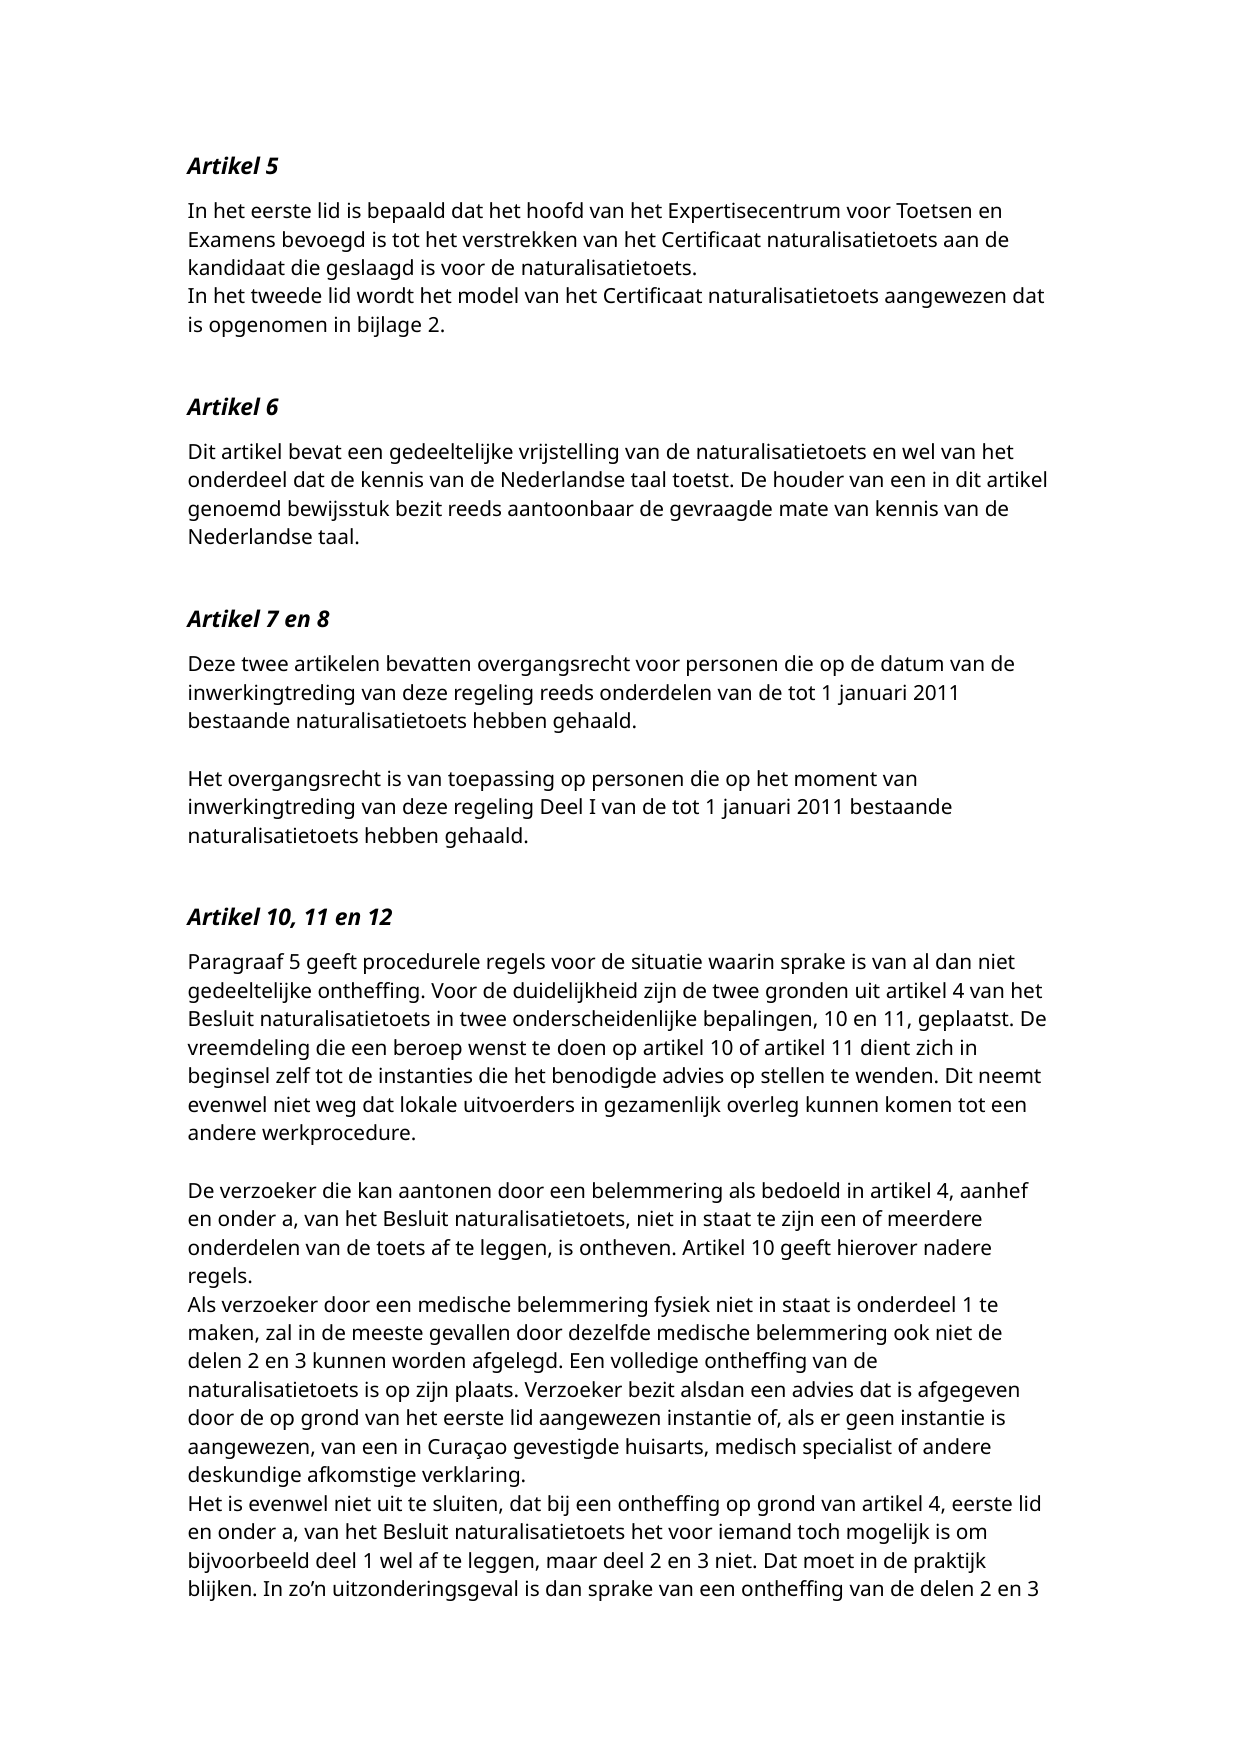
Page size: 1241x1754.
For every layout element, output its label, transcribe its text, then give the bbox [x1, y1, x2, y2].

text Het is evenwel niet uit te sluiten, dat bij een ontheffing op grond van artikel 4, eerste lid en onder a, van het Besluit naturalisatietoets het voor iemand toch mogelijk is om bijvoorbeeld deel 1 wel af te leggen, maar deel 2 en 3 niet. Dat moet in de praktijk blijken. In zo’n uitzonderingsgeval is dan sprake van een ontheffing van de delen 2 en 3 [187, 1489, 1053, 1603]
text Als verzoeker door een medische belemmering fysiek niet in staat is onderdeel 1 te maken, zal in de meeste gevallen door dezelfde medische belemmering ook niet de delen 2 en 3 kunnen worden afgelegd. Een volledige ontheffing van de naturalisatietoets is op zijn plaats. Verzoeker bezit alsdan een advies dat is afgegeven door de op grond van het eerste lid aangewezen instantie of, als er geen instantie is aangewezen, van een in Curaçao gevestigde huisarts, medisch specialist of andere deskundige afkomstige verklaring. [187, 1290, 1053, 1489]
text Paragraaf 5 geeft procedurele regels voor de situatie waarin sprake is van al dan niet gedeeltelijke ontheffing. Voor de duidelijkheid zijn de twee gronden uit artikel 4 van het Besluit naturalisatietoets in twee onderscheidenlijke bepalingen, 10 en 11, geplaatst. De vreemdeling die een beroep wenst te doen op artikel 10 of artikel 11 dient zich in beginsel zelf tot de instanties die het benodigde advies op stellen te wenden. Dit neemt evenwel niet weg dat lokale uitvoerders in gezamenlijk overleg kunnen komen tot een andere werkprocedure. [187, 947, 1053, 1147]
subtitle Artikel 5 [187, 150, 1053, 181]
subtitle Artikel 10, 11 en 12 [187, 901, 1053, 932]
text In het tweede lid wordt het model van het Certificaat naturalisatietoets aangewezen dat is opgenomen in bijlage 2. [187, 282, 1053, 338]
text Dit artikel bevat een gedeeltelijke vrijstelling van de naturalisatietoets en wel van het onderdeel dat de kennis van de Nederlandse taal toetst. De houder van een in dit artikel genoemd bewijsstuk bezit reeds aantoonbaar de gevraagde mate van kennis van de Nederlandse taal. [187, 437, 1053, 551]
subtitle Artikel 6 [187, 391, 1053, 422]
text Deze twee artikelen bevatten overgangsrecht voor personen die op de datum van de inwerkingtreding van deze regeling reeds onderdelen van de tot 1 januari 2011 bestaande naturalisatietoets hebben gehaald. [187, 649, 1053, 734]
subtitle Artikel 7 en 8 [187, 603, 1053, 634]
text Het overgangsrecht is van toepassing op personen die op het moment van inwerkingtreding van deze regeling Deel I van de tot 1 januari 2011 bestaande naturalisatietoets hebben gehaald. [187, 764, 1053, 849]
text De verzoeker die kan aantonen door een belemmering als bedoeld in artikel 4, aanhef en onder a, van het Besluit naturalisatietoets, niet in staat te zijn een of meerdere onderdelen van de toets af te leggen, is ontheven. Artikel 10 geeft hierover nadere regels. [187, 1176, 1053, 1290]
text In het eerste lid is bepaald dat het hoofd van het Expertisecentrum voor Toetsen en Examens bevoegd is tot het verstrekken van het Certificaat naturalisatietoets aan de kandidaat die geslaagd is voor de naturalisatietoets. [187, 196, 1053, 282]
